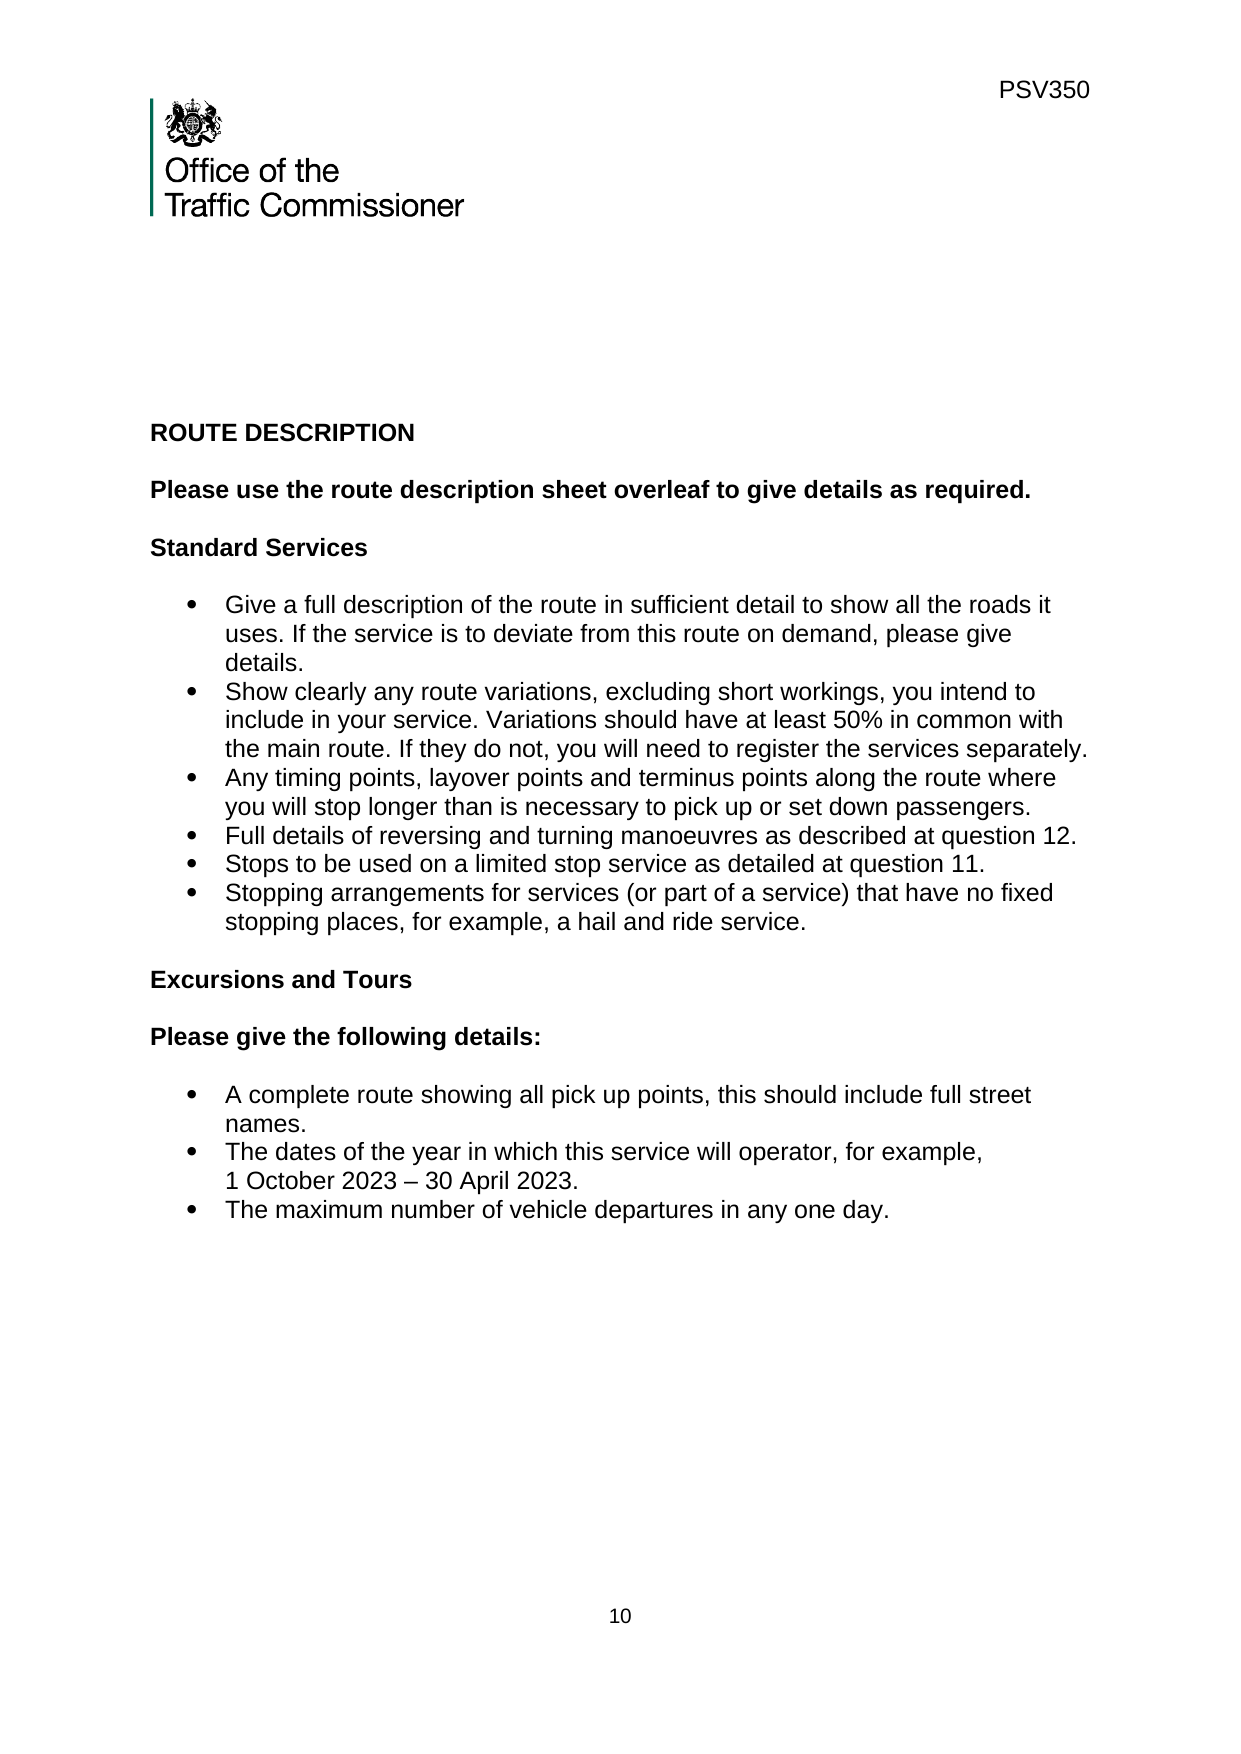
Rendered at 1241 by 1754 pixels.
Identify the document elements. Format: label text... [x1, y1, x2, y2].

list Full details of reversing and turning manoeuvres as described at question 12. [187, 821, 1090, 849]
list Give a full description of the route in sufficient detail to show all the roads it uses. If the service is to deviate from this route on demand, please give details. [187, 590, 1090, 677]
text Standard Services [150, 533, 1090, 562]
list Any timing points, layover points and terminus points along the route where you will stop longer than is necessary to pick up or set down passengers. [187, 763, 1090, 821]
list A complete route showing all pick up points, this should include full street names. [187, 1080, 1090, 1137]
text Please use the route description sheet overleaf to give details as required. [150, 475, 1090, 504]
text Please give the following details: [150, 1022, 1090, 1051]
list Stops to be used on a limited stop service as detailed at question 11. [187, 849, 1090, 878]
list The maximum number of vehicle departures in any one day. [187, 1195, 1090, 1224]
list Show clearly any route variations, excluding short workings, you intend to include in your service. Variations should have at least 50% in common with the main route. If they do not, you will need to register the services separately. [187, 677, 1090, 763]
text ROUTE DESCRIPTION [150, 418, 1090, 447]
text Excursions and Tours [150, 965, 1090, 993]
list The dates of the year in which this service will operator, for example, 1 October 2023 – 30 April 2023. [187, 1137, 1090, 1195]
list Stopping arrangements for services (or part of a service) that have no fixed stopping places, for example, a hail and ride service. [187, 878, 1090, 936]
